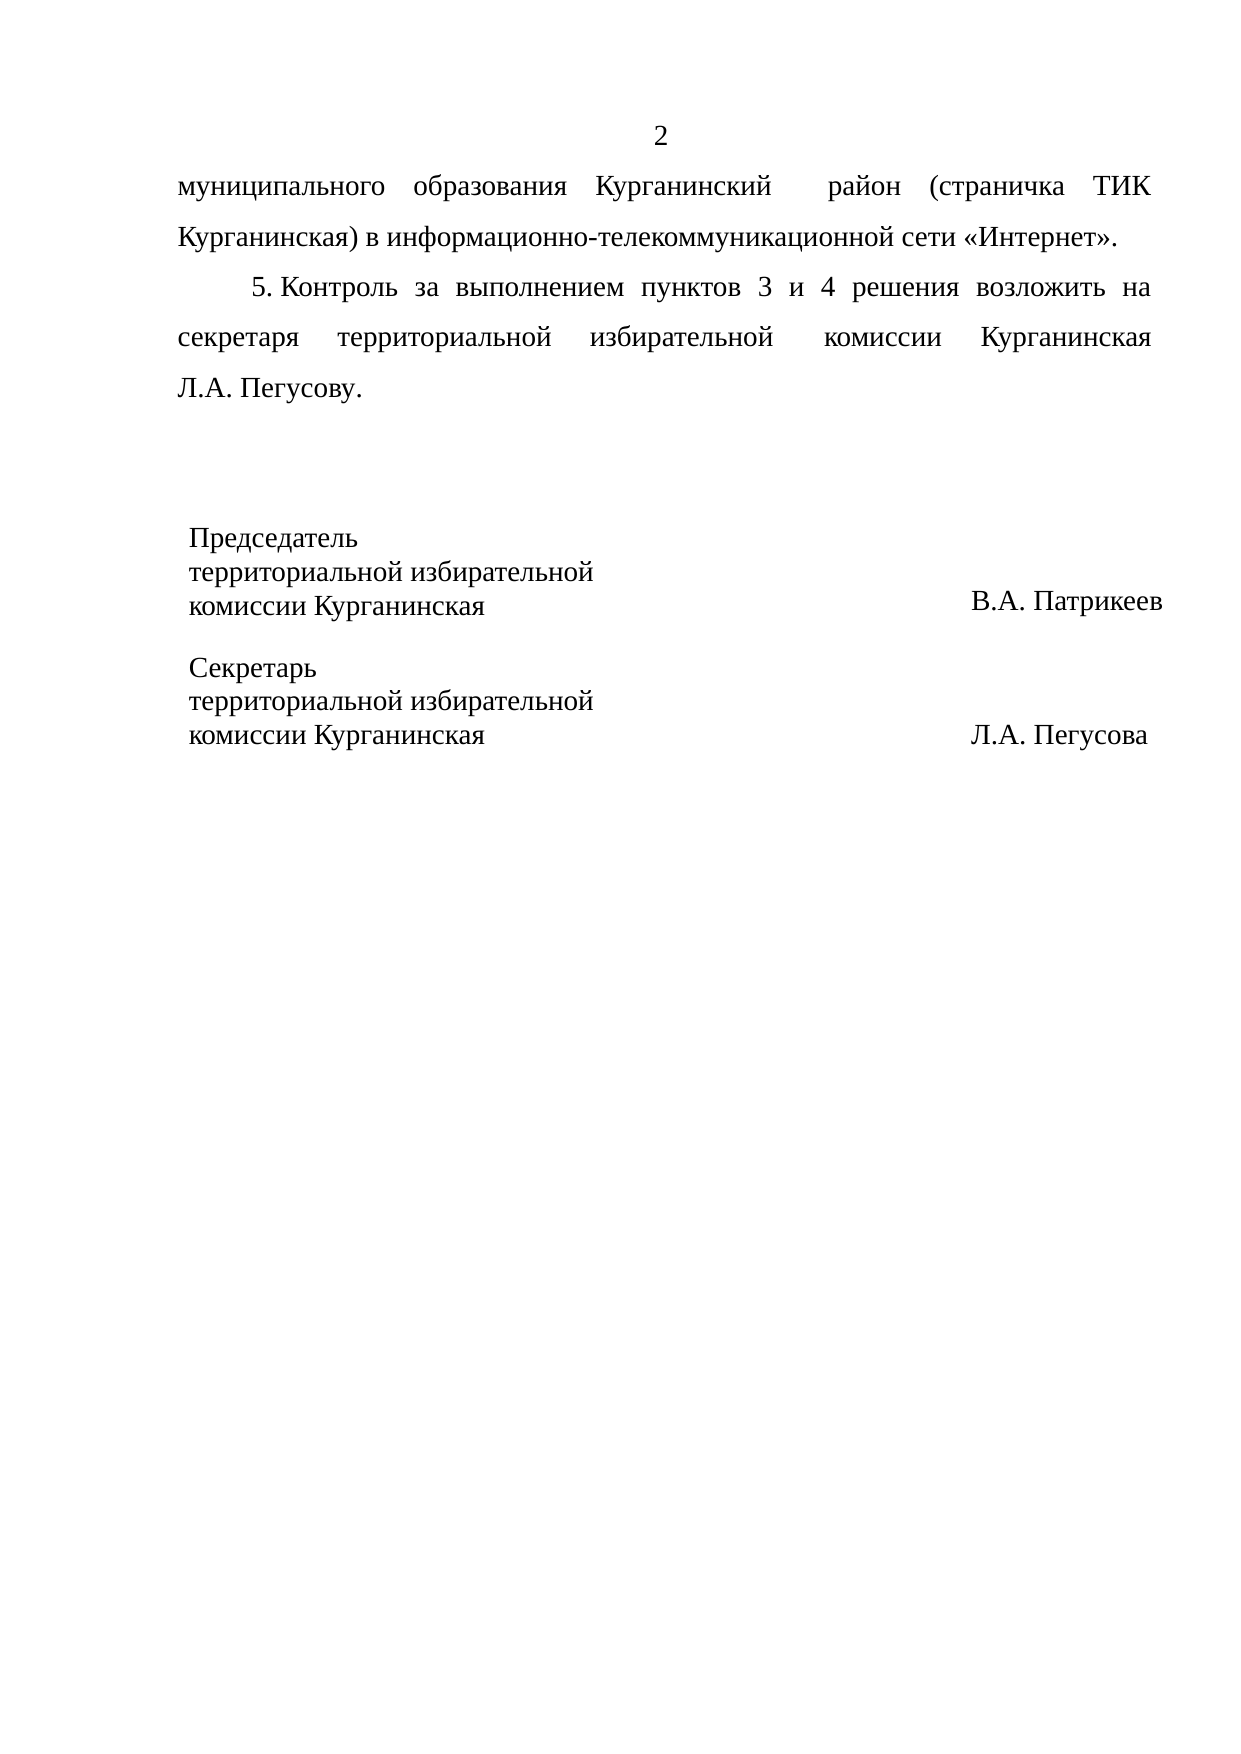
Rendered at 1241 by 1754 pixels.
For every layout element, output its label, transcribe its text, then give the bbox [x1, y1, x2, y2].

table_cell Л.А. Пегусова [960, 650, 1181, 751]
table_cell Секретарь территориальной избирательной комиссии Курганинская [177, 650, 664, 751]
table_header В.А. Патрикеев [960, 521, 1181, 650]
table_cell [664, 650, 959, 751]
table_header Председатель территориальной избирательной комиссии Курганинская [177, 521, 664, 650]
text 2 [177, 118, 1152, 152]
table_header [664, 521, 959, 650]
text 5. Контроль за выполнением пунктов 3 и 4 решения возложить на секретаря территориальной избирательной комиссии Курганинская Л.А. Пегусову. [177, 269, 1152, 403]
text муниципального образования Курганинский район (страничка ТИК Курганинская) в информационно-телекоммуникационной сети «Интернет». [177, 168, 1152, 252]
